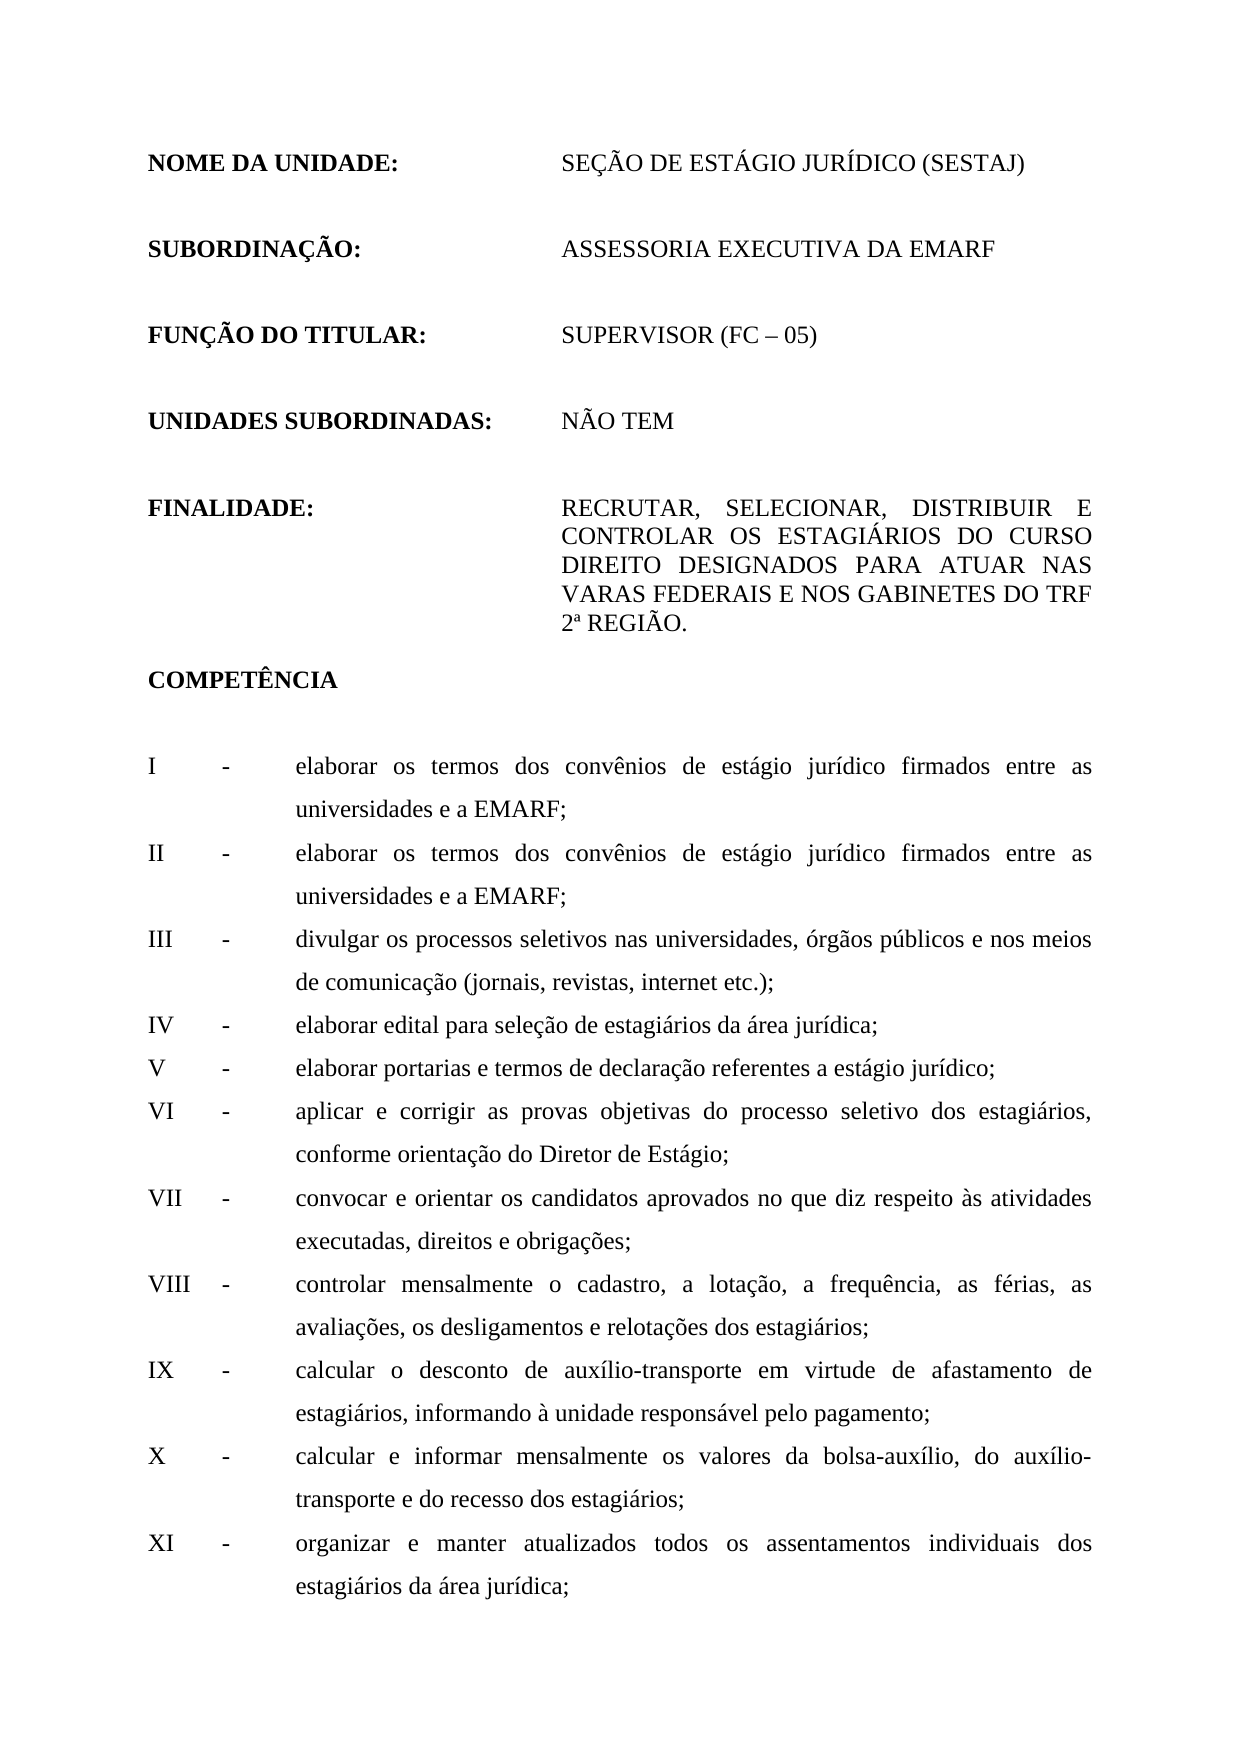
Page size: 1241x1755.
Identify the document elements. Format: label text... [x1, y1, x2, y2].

text VIII - controlar mensalmente o cadastro, a lotação, a frequência, as férias, as avaliações, os desligamentos e relotações dos estagiários; [148, 1269, 1093, 1341]
text IX - calcular o desconto de auxílio-transporte em virtude de afastamento de estagiários, informando à unidade responsável pelo pagamento; [148, 1355, 1093, 1427]
text IV - elaborar edital para seleção de estagiários da área jurídica; [148, 1010, 1093, 1039]
text UNIDADES SUBORDINADAS: NÃO TEM [148, 406, 1093, 435]
text VI - aplicar e corrigir as provas objetivas do processo seletivo dos estagiários, conforme orientação do Diretor de Estágio; [148, 1096, 1093, 1168]
text VII - convocar e orientar os candidatos aprovados no que diz respeito às atividades executadas, direitos e obrigações; [148, 1183, 1093, 1254]
text X - calcular e informar mensalmente os valores da bolsa-auxílio, do auxílio-transporte e do recesso dos estagiários; [148, 1441, 1093, 1513]
text NOME DA UNIDADE: SEÇÃO DE ESTÁGIO JURÍDICO (SESTAJ) [148, 148, 1093, 176]
text FINALIDADE: RECRUTAR, SELECIONAR, DISTRIBUIR E CONTROLAR OS ESTAGIÁRIOS DO CURSO DIREITO DESIGNADOS PARA ATUAR NAS VARAS FEDERAIS E NOS GABINETES DO TRF 2ª REGIÃO. [148, 493, 1093, 636]
text I - elaborar os termos dos convênios de estágio jurídico firmados entre as universidades e a EMARF; [148, 751, 1093, 823]
text V - elaborar portarias e termos de declaração referentes a estágio jurídico; [148, 1053, 1093, 1082]
text COMPETÊNCIA [148, 665, 1093, 694]
text II - elaborar os termos dos convênios de estágio jurídico firmados entre as universidades e a EMARF; [148, 838, 1093, 909]
text III - divulgar os processos seletivos nas universidades, órgãos públicos e nos meios de comunicação (jornais, revistas, internet etc.); [148, 924, 1093, 996]
text SUBORDINAÇÃO: ASSESSORIA EXECUTIVA DA EMARF [148, 234, 1093, 263]
text XI - organizar e manter atualizados todos os assentamentos individuais dos estagiários da área jurídica; [148, 1528, 1093, 1599]
text FUNÇÃO DO TITULAR: SUPERVISOR (FC – 05) [148, 320, 1093, 349]
